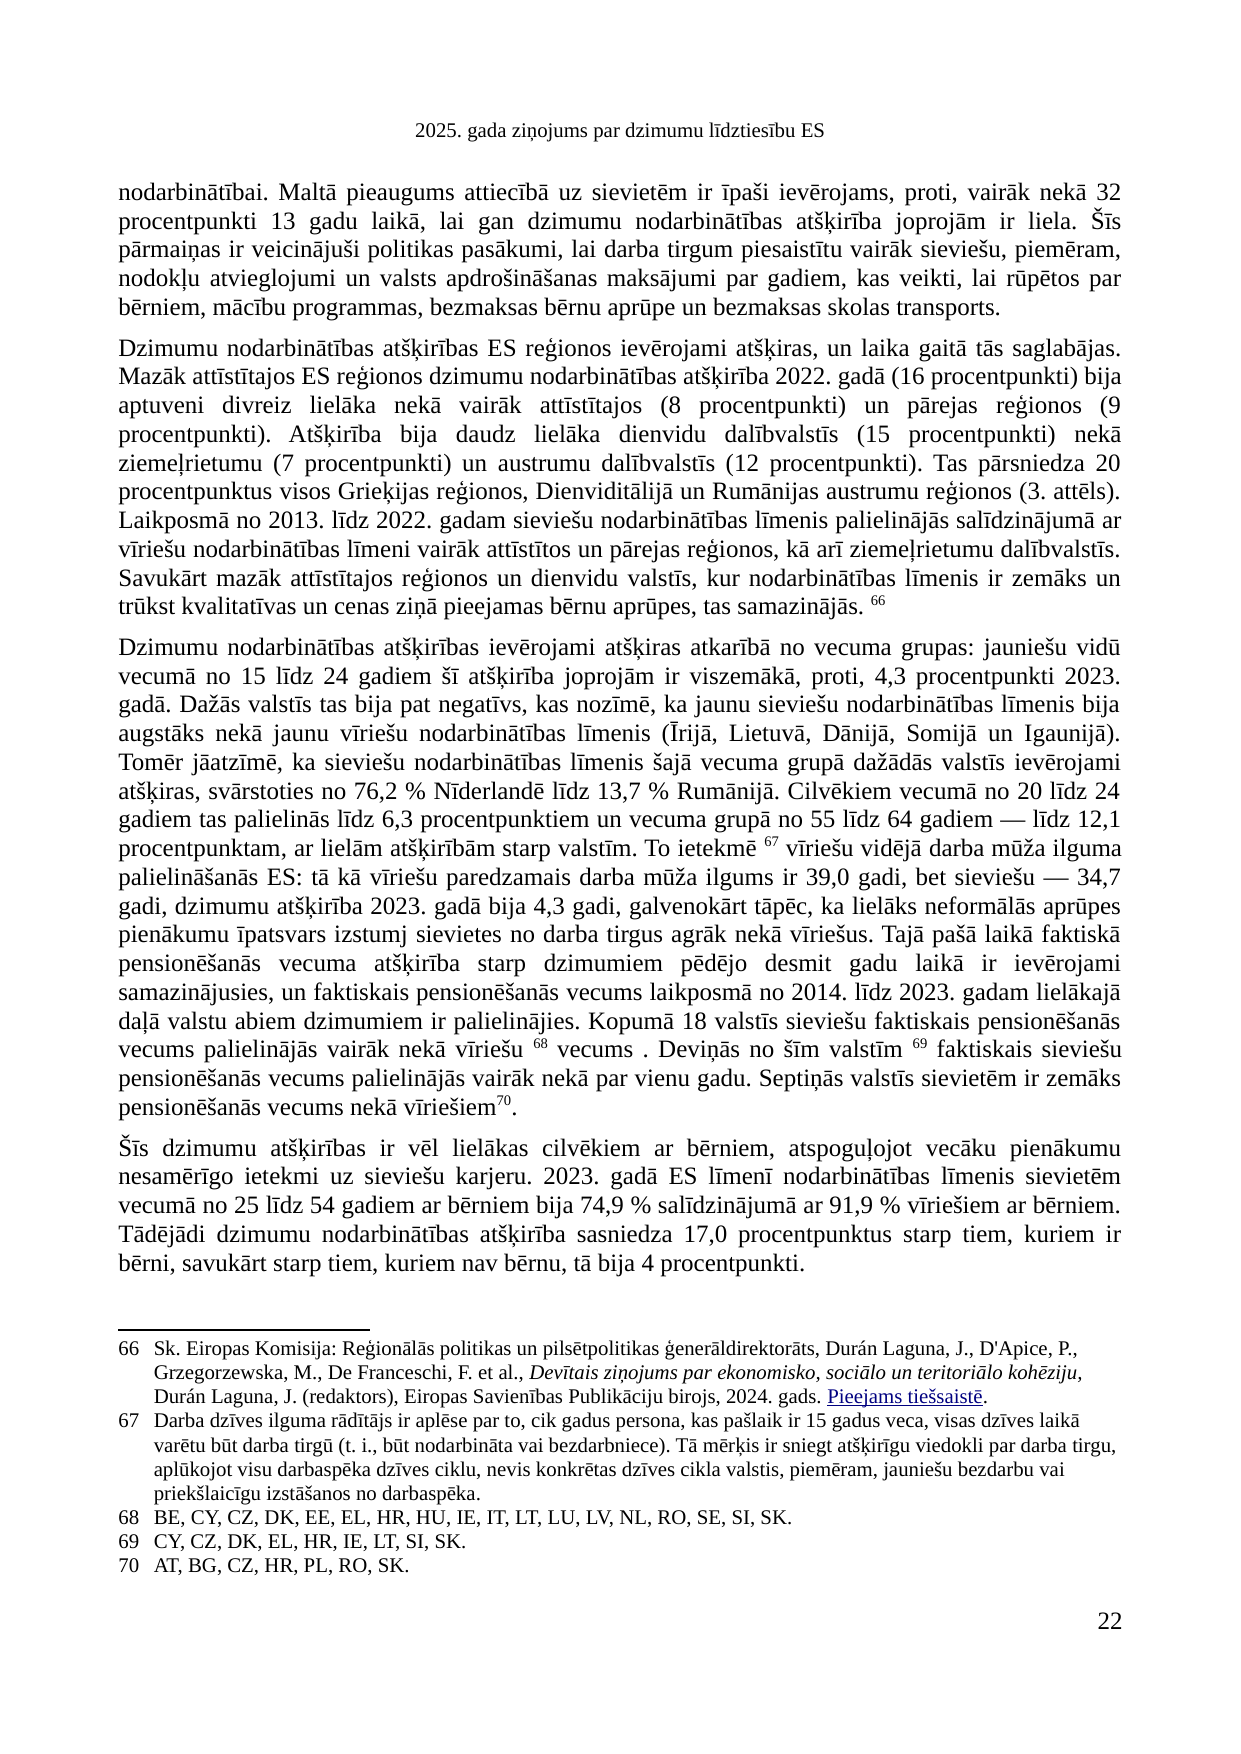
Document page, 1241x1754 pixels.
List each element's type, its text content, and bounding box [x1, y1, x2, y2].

text BE, CY, CZ, DK, EE, EL, HR, HU, IE, IT, LT, LU, LV, NL, RO, SE, SI, SK. [118, 1505, 1122, 1529]
text Dzimumu nodarbinātības atšķirības ievērojami atšķiras atkarībā no vecuma grupas: jauniešu vidū vecumā no 15 līdz 24 gadiem šī atšķirība joprojām ir viszemākā, proti, 4,3 procentpunkti 2023. gadā. Dažās valstīs tas bija pat negatīvs, kas nozīmē, ka jaunu sieviešu nodarbinātības līmenis bija augstāks nekā jaunu vīriešu nodarbinātības līmenis (Īrijā, Lietuvā, Dānijā, Somijā un Igaunijā). Tomēr jāatzīmē, ka sieviešu nodarbinātības līmenis šajā vecuma grupā dažādās valstīs ievērojami atšķiras, svārstoties no 76,2 % Nīderlandē līdz 13,7 % Rumānijā. Cilvēkiem vecumā no 20 līdz 24 gadiem tas palielinās līdz 6,3 procentpunktiem un vecuma grupā no 55 līdz 64 gadiem — līdz 12,1 procentpunktam, ar lielām atšķirībām starp valstīm. To ietekmē vīriešu vidējā darba mūža ilguma palielināšanās ES: tā kā vīriešu paredzamais darba mūža ilgums ir 39,0 gadi, bet sieviešu — 34,7 gadi, dzimumu atšķirība 2023. gadā bija 4,3 gadi, galvenokārt tāpēc, ka lielāks neformālās aprūpes pienākumu īpatsvars izstumj sievietes no darba tirgus agrāk nekā vīriešus. Tajā pašā laikā faktiskā pensionēšanās vecuma atšķirība starp dzimumiem pēdējo desmit gadu laikā ir ievērojami samazinājusies, un faktiskais pensionēšanās vecums laikposmā no 2014. līdz 2023. gadam lielākajā daļā valstu abiem dzimumiem ir palielinājies. Kopumā 18 valstīs sieviešu faktiskais pensionēšanās vecums palielinājās vairāk nekā vīriešu vecums . Deviņās no šīm valstīm faktiskais sieviešu pensionēšanās vecums palielinājās vairāk nekā par vienu gadu. Septiņās valstīs sievietēm ir zemāks pensionēšanās vecums nekā vīriešiem. [118, 632, 1122, 1121]
text AT, BG, CZ, HR, PL, RO, SK. [118, 1553, 1122, 1577]
text CY, CZ, DK, EL, HR, IE, LT, SI, SK. [118, 1529, 1122, 1553]
text Dzimumu nodarbinātības atšķirības ES reģionos ievērojami atšķiras, un laika gaitā tās saglabājas. Mazāk attīstītajos ES reģionos dzimumu nodarbinātības atšķirība 2022. gadā (16 procentpunkti) bija aptuveni divreiz lielāka nekā vairāk attīstītajos (8 procentpunkti) un pārejas reģionos (9 procentpunkti). Atšķirība bija daudz lielāka dienvidu dalībvalstīs (15 procentpunkti) nekā ziemeļrietumu (7 procentpunkti) un austrumu dalībvalstīs (12 procentpunkti). Tas pārsniedza 20 procentpunktus visos Grieķijas reģionos, Dienviditālijā un Rumānijas austrumu reģionos (3. attēls). Laikposmā no 2013. līdz 2022. gadam sieviešu nodarbinātības līmenis palielinājās salīdzinājumā ar vīriešu nodarbinātības līmeni vairāk attīstītos un pārejas reģionos, kā arī ziemeļrietumu dalībvalstīs. Savukārt mazāk attīstītajos reģionos un dienvidu valstīs, kur nodarbinātības līmenis ir zemāks un trūkst kvalitatīvas un cenas ziņā pieejamas bērnu aprūpes, tas samazinājās. [118, 333, 1122, 620]
text Šīs dzimumu atšķirības ir vēl lielākas cilvēkiem ar bērniem, atspoguļojot vecāku pienākumu nesamērīgo ietekmi uz sieviešu karjeru. 2023. gadā ES līmenī nodarbinātības līmenis sievietēm vecumā no 25 līdz 54 gadiem ar bērniem bija 74,9 % salīdzinājumā ar 91,9 % vīriešiem ar bērniem. Tādējādi dzimumu nodarbinātības atšķirība sasniedza 17,0 procentpunktus starp tiem, kuriem ir bērni, savukārt starp tiem, kuriem nav bērnu, tā bija 4 procentpunkti. [118, 1133, 1122, 1276]
text Dzimumu nodarbinātības atšķirības samazināšanās lielākajā daļā valstu kopš 2010. gada atspoguļo vispārējā nodarbinātības līmeņa pieaugumu, vīriešu nodarbinātībai pieaugot mazāk nekā sieviešu nodarbinātībai. Maltā pieaugums attiecībā uz sievietēm ir īpaši ievērojams, proti, vairāk nekā 32 procentpunkti 13 gadu laikā, lai gan dzimumu nodarbinātības atšķirība joprojām ir liela. Šīs pārmaiņas ir veicinājuši politikas pasākumi, lai darba tirgum piesaistītu vairāk sieviešu, piemēram, nodokļu atvieglojumi un valsts apdrošināšanas maksājumi par gadiem, kas veikti, lai rūpētos par bērniem, mācību programmas, bezmaksas bērnu aprūpe un bezmaksas skolas transports. [118, 177, 1122, 321]
text Sk. Eiropas Komisija: Reģionālās politikas un pilsētpolitikas ģenerāldirektorāts, Durán Laguna, J., D'Apice, P., Grzegorzewska, M., De Franceschi, F. et al., Devītais ziņojums par ekonomisko, sociālo un teritoriālo kohēziju, Durán Laguna, J. (redaktors), Eiropas Savienības Publikāciju birojs, 2024. gads. Pieejams tiešsaistē. [118, 1336, 1122, 1408]
text Darba dzīves ilguma rādītājs ir aplēse par to, cik gadus persona, kas pašlaik ir 15 gadus veca, visas dzīves laikā varētu būt darba tirgū (t. i., būt nodarbināta vai bezdarbniece). Tā mērķis ir sniegt atšķirīgu viedokli par darba tirgu, aplūkojot visu darbaspēka dzīves ciklu, nevis konkrētas dzīves cikla valstis, piemēram, jauniešu bezdarbu vai priekšlaicīgu izstāšanos no darbaspēka. [118, 1408, 1122, 1505]
